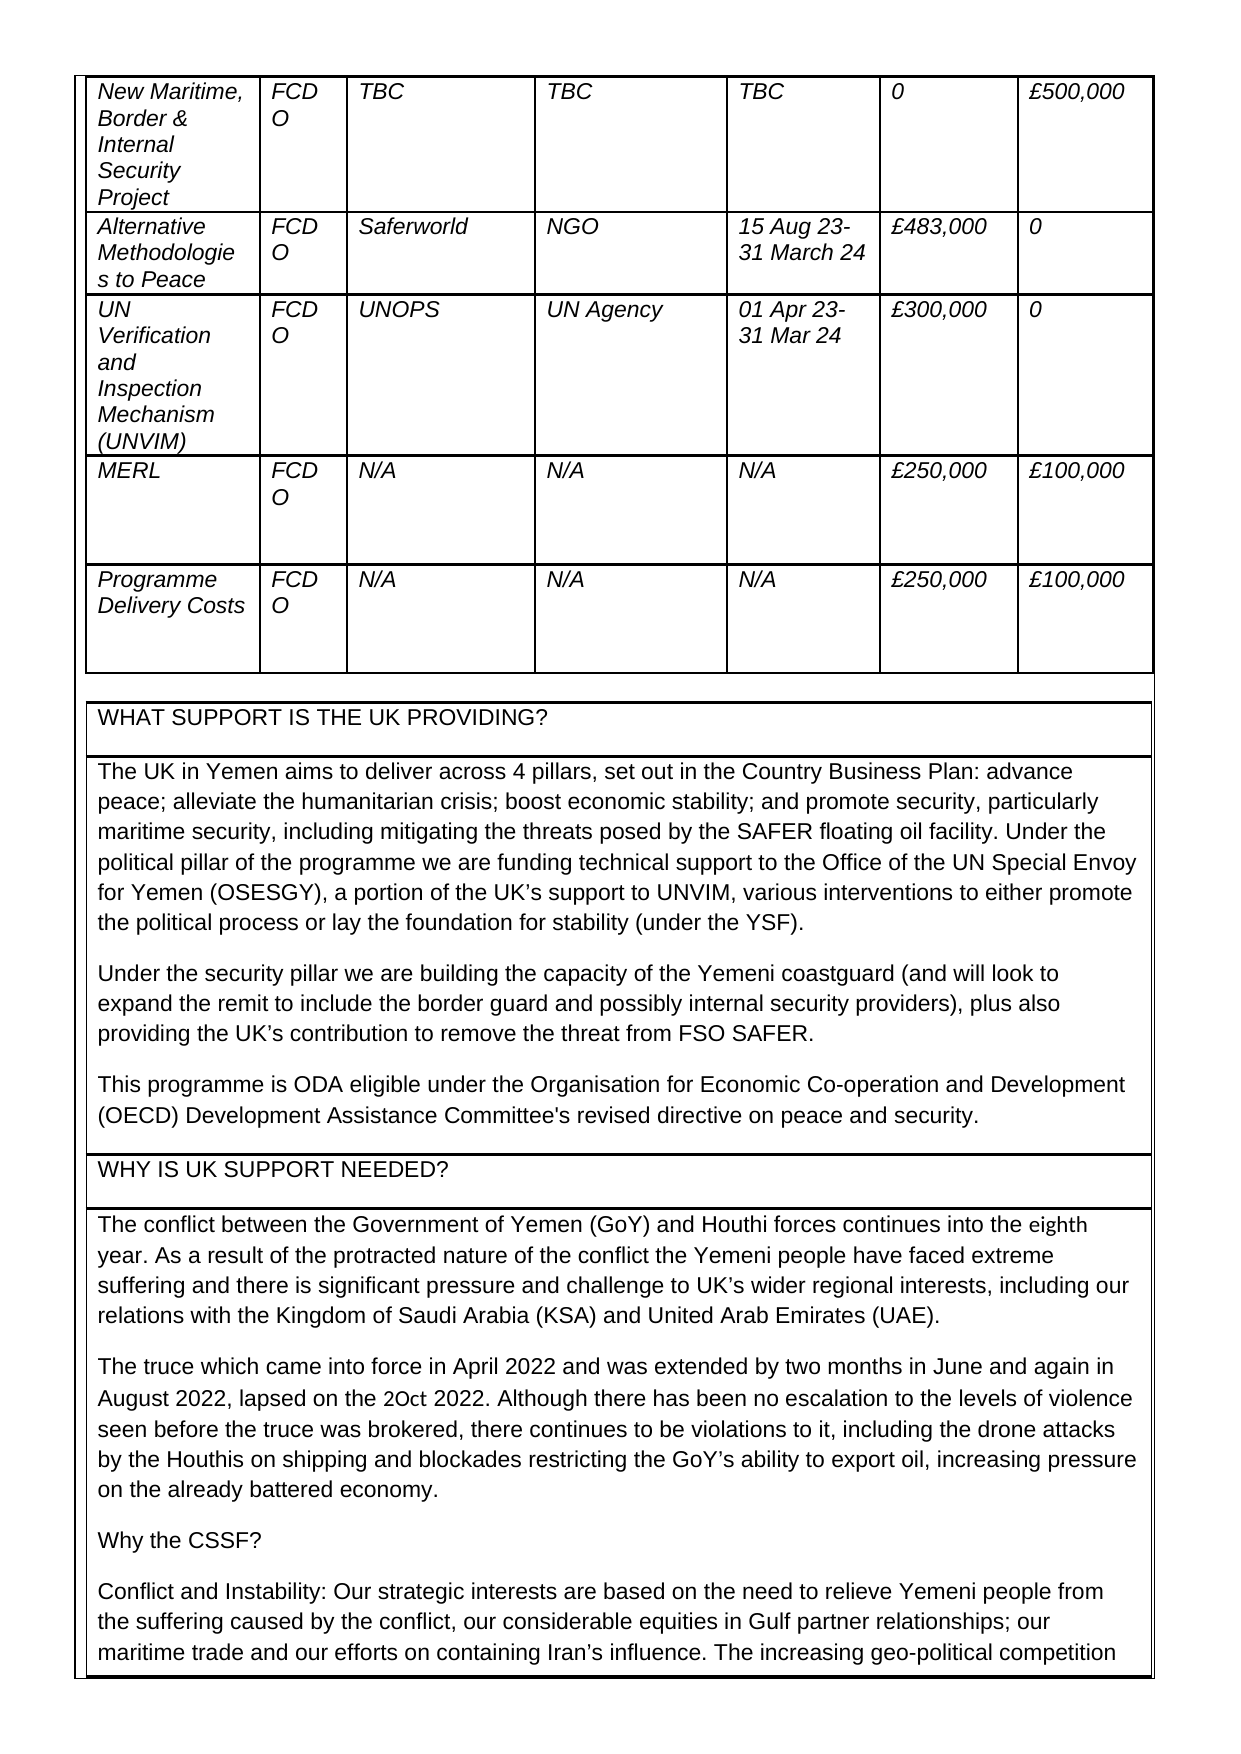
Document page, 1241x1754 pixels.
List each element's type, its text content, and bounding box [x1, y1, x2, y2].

table_cell The UK in Yemen aims to deliver across 4 pillars, set out in the Country Business Plan: advance peace; alleviate the humanitarian crisis; boost economic stability; and promote security, particularly maritime security, including mitigating the threats posed by the SAFER floating oil facility. Under the political pillar of the programme we are funding technical support to the Office of the UN Special Envoy for Yemen (OSESGY), a portion of the UK’s support to UNVIM, various interventions to either promote the political process or lay the foundation for stability (under the YSF). Under the security pillar we are building the capacity of the Yemeni coastguard (and will look to expand the remit to include the border guard and possibly internal security providers), plus also providing the UK’s contribution to remove the threat from FSO SAFER. This programme is ODA eligible under the Organisation for Economic Co-operation and Development (OECD) Development Assistance Committee's revised directive on peace and security. [87, 758, 1151, 1153]
table_cell MERL [87, 457, 259, 563]
table_cell Programme Delivery Costs [87, 566, 259, 672]
table_cell TBC [536, 78, 726, 211]
table_header [76, 76, 1154, 1678]
table_cell 0 [1019, 213, 1152, 293]
table_cell TBC [348, 78, 534, 211]
table_cell Saferworld [348, 213, 534, 293]
table_cell 15 Aug 23-31 March 24 [728, 213, 879, 293]
table_cell £300,000 [881, 296, 1017, 454]
table_cell N/A [348, 566, 534, 672]
table_cell New Maritime, Border & Internal Security Project [87, 78, 259, 211]
table_cell UNOPS [348, 296, 534, 454]
table_cell N/A [728, 457, 879, 563]
table_cell WHY IS UK SUPPORT NEEDED? [87, 1156, 1151, 1207]
table_cell FCDO [261, 296, 346, 454]
table_cell Alternative Methodologies to Peace [87, 213, 259, 293]
table_cell FCDO [261, 566, 346, 672]
table_cell N/A [536, 457, 726, 563]
table_cell £500,000 [1019, 78, 1152, 211]
table_cell NGO [536, 213, 726, 293]
table_cell 0 [881, 78, 1017, 211]
table_cell £250,000 [881, 457, 1017, 563]
table_cell N/A [348, 457, 534, 563]
table_cell N/A [728, 566, 879, 672]
table_cell FCDO [261, 78, 346, 211]
table_cell 0 [1019, 296, 1152, 454]
table_header WHAT SUPPORT IS THE UK PROVIDING? [87, 704, 1151, 755]
table_cell UN Verification and Inspection Mechanism (UNVIM) [87, 296, 259, 454]
table_cell N/A [536, 566, 726, 672]
table_cell £483,000 [881, 213, 1017, 293]
table_cell £100,000 [1019, 566, 1152, 672]
table_cell 01 Apr 23- 31 Mar 24 [728, 296, 879, 454]
table_cell The conflict between the Government of Yemen (GoY) and Houthi forces continues into the eighth year. As a result of the protracted nature of the conflict the Yemeni people have faced extreme suffering and there is significant pressure and challenge to UK’s wider regional interests, including our relations with the Kingdom of Saudi Arabia (KSA) and United Arab Emirates (UAE). The truce which came into force in April 2022 and was extended by two months in June and again in August 2022, lapsed on the 2Oct 2022. Although there has been no escalation to the levels of violence seen before the truce was brokered, there continues to be violations to it, including the drone attacks by the Houthis on shipping and blockades restricting the GoY’s ability to export oil, increasing pressure on the already battered economy. Why the CSSF? Conflict and Instability: Our strategic interests are based on the need to relieve Yemeni people from the suffering caused by the conflict, our considerable equities in Gulf partner relationships; our maritime trade and our efforts on containing Iran’s influence. The increasing geo-political competition [87, 1210, 1151, 1675]
table_cell FCDO [261, 457, 346, 563]
table_cell FCDO [261, 213, 346, 293]
table_cell £250,000 [881, 566, 1017, 672]
table_cell £100,000 [1019, 457, 1152, 563]
table_cell UN Agency [536, 296, 726, 454]
table_cell TBC [728, 78, 879, 211]
